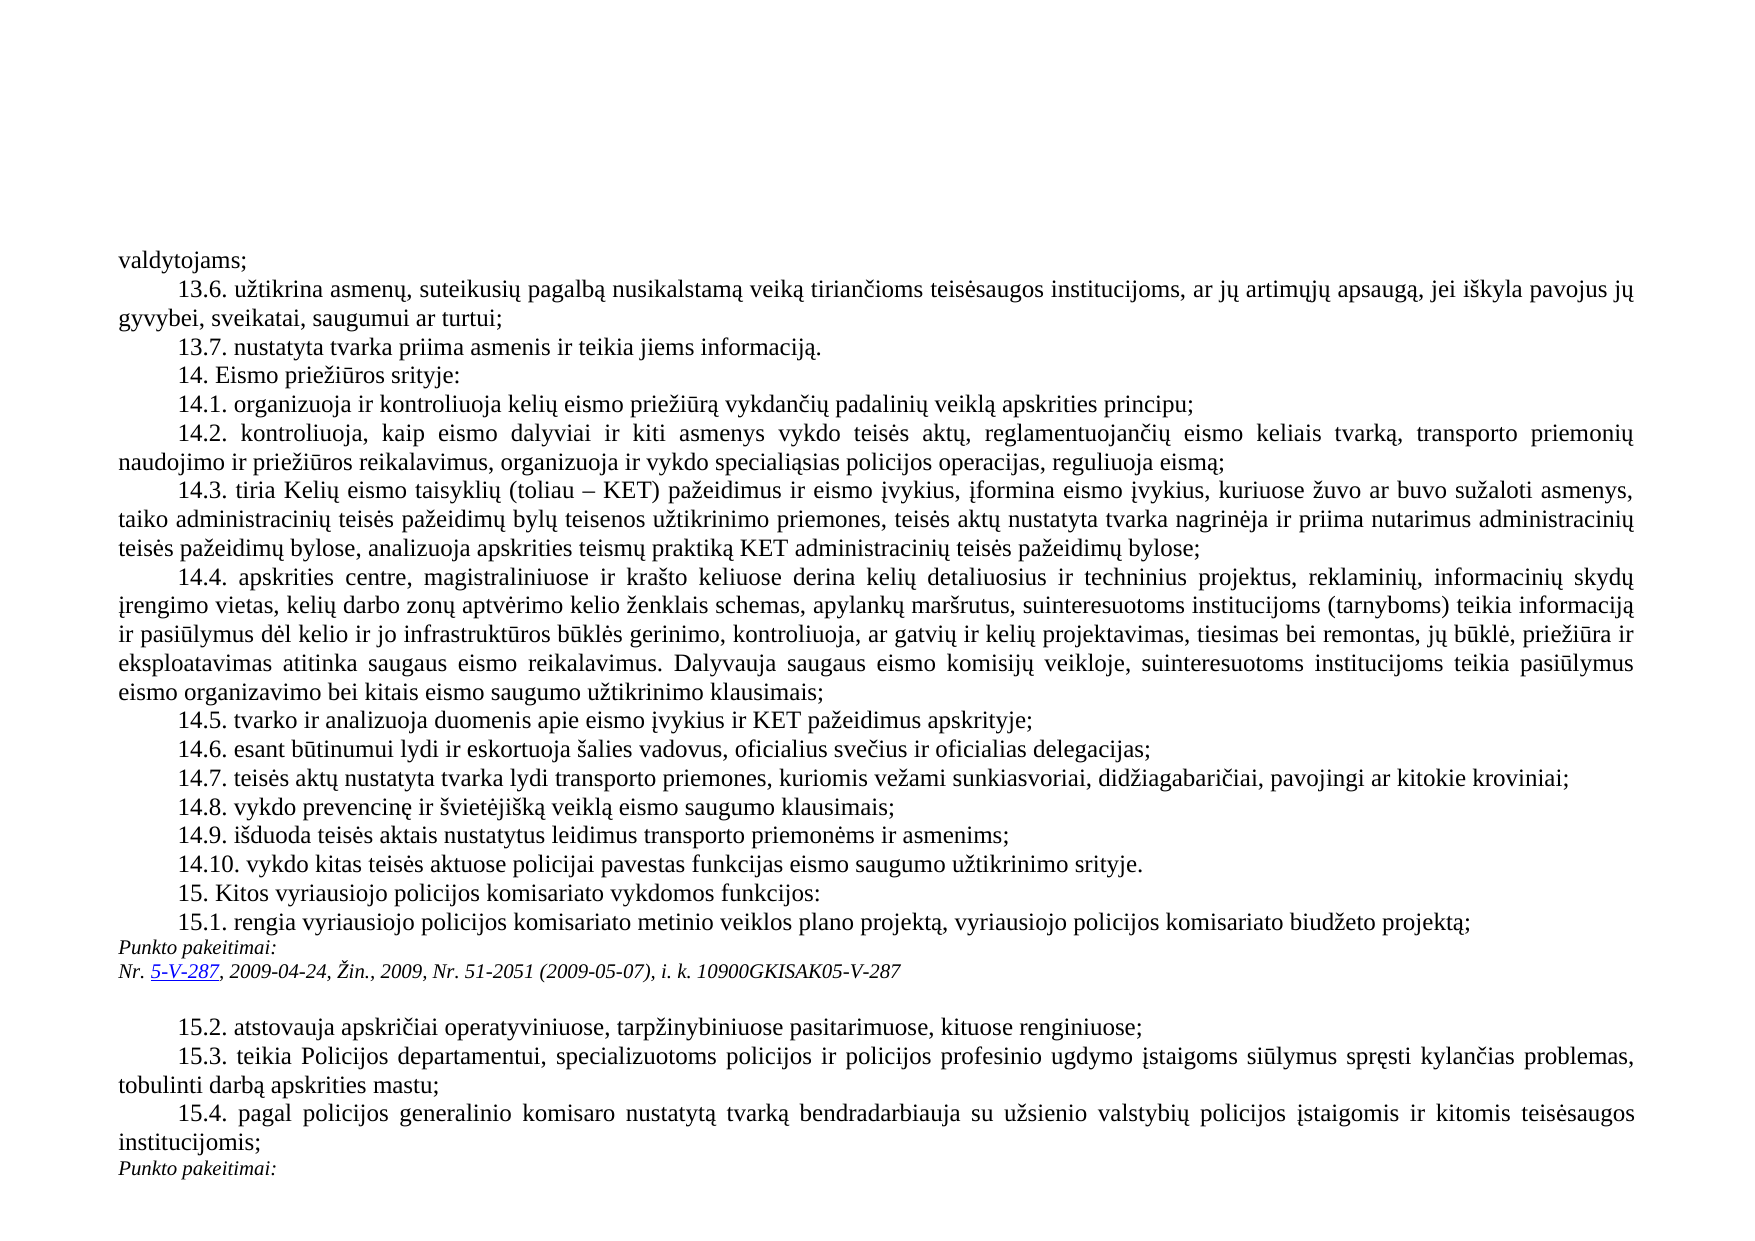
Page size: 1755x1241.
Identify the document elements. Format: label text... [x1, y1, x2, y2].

text 15.3. teikia Policijos departamentui, specializuotoms policijos ir policijos profesinio ugdymo įstaigoms siūlymus spręsti kylančias problemas, tobulinti darbą apskrities mastu; [118, 1041, 1636, 1098]
text 14.2. kontroliuoja, kaip eismo dalyviai ir kiti asmenys vykdo teisės aktų, reglamentuojančių eismo keliais tvarką, transporto priemonių naudojimo ir priežiūros reikalavimus, organizuoja ir vykdo specialiąsias policijos operacijas, reguliuoja eismą; [118, 418, 1636, 475]
text Punkto pakeitimai: [118, 935, 1636, 959]
text 14.5. tvarko ir analizuoja duomenis apie eismo įvykius ir KET pažeidimus apskrityje; [118, 705, 1636, 734]
text 15.2. atstovauja apskričiai operatyviniuose, tarpžinybiniuose pasitarimuose, kituose renginiuose; [118, 1012, 1636, 1041]
text 14.1. organizuoja ir kontroliuoja kelių eismo priežiūrą vykdančių padalinių veiklą apskrities principu; [118, 389, 1636, 418]
text 14.8. vykdo prevencinę ir švietėjišką veiklą eismo saugumo klausimais; [118, 792, 1636, 820]
text 13.7. nustatyta tvarka priima asmenis ir teikia jiems informaciją. [118, 332, 1636, 360]
text 14.9. išduoda teisės aktais nustatytus leidimus transporto priemonėms ir asmenims; [118, 820, 1636, 849]
text Nr. 5-V-287, 2009-04-24, Žin., 2009, Nr. 51-2051 (2009-05-07), i. k. 10900GKISAK05-V-287 [118, 959, 1636, 983]
text 14.3. tiria Kelių eismo taisyklių (toliau – KET) pažeidimus ir eismo įvykius, įformina eismo įvykius, kuriuose žuvo ar buvo sužaloti asmenys, taiko administracinių teisės pažeidimų bylų teisenos užtikrinimo priemones, teisės aktų nustatyta tvarka nagrinėja ir priima nutarimus administracinių teisės pažeidimų bylose, analizuoja apskrities teismų praktiką KET administracinių teisės pažeidimų bylose; [118, 475, 1636, 562]
text 15.1. rengia vyriausiojo policijos komisariato metinio veiklos plano projektą, vyriausiojo policijos komisariato biudžeto projektą; [118, 907, 1636, 935]
text valdytojams; [118, 245, 1636, 274]
text 14.10. vykdo kitas teisės aktuose policijai pavestas funkcijas eismo saugumo užtikrinimo srityje. [118, 849, 1636, 878]
text 14.7. teisės aktų nustatyta tvarka lydi transporto priemones, kuriomis vežami sunkiasvoriai, didžiagabaričiai, pavojingi ar kitokie kroviniai; [118, 763, 1636, 792]
text 15. Kitos vyriausiojo policijos komisariato vykdomos funkcijos: [118, 878, 1636, 907]
text 14.6. esant būtinumui lydi ir eskortuoja šalies vadovus, oficialius svečius ir oficialias delegacijas; [118, 734, 1636, 763]
text Punkto pakeitimai: [118, 1156, 1636, 1180]
text 14. Eismo priežiūros srityje: [118, 360, 1636, 389]
text 13.6. užtikrina asmenų, suteikusių pagalbą nusikalstamą veiką tiriančioms teisėsaugos institucijoms, ar jų artimųjų apsaugą, jei iškyla pavojus jų gyvybei, sveikatai, saugumui ar turtui; [118, 274, 1636, 332]
text 14.4. apskrities centre, magistraliniuose ir krašto keliuose derina kelių detaliuosius ir techninius projektus, reklaminių, informacinių skydų įrengimo vietas, kelių darbo zonų aptvėrimo kelio ženklais schemas, apylankų maršrutus, suinteresuotoms institucijoms (tarnyboms) teikia informaciją ir pasiūlymus dėl kelio ir jo infrastruktūros būklės gerinimo, kontroliuoja, ar gatvių ir kelių projektavimas, tiesimas bei remontas, jų būklė, priežiūra ir eksploatavimas atitinka saugaus eismo reikalavimus. Dalyvauja saugaus eismo komisijų veikloje, suinteresuotoms institucijoms teikia pasiūlymus eismo organizavimo bei kitais eismo saugumo užtikrinimo klausimais; [118, 562, 1636, 705]
text 15.4. pagal policijos generalinio komisaro nustatytą tvarką bendradarbiauja su užsienio valstybių policijos įstaigomis ir kitomis teisėsaugos institucijomis; [118, 1098, 1636, 1156]
